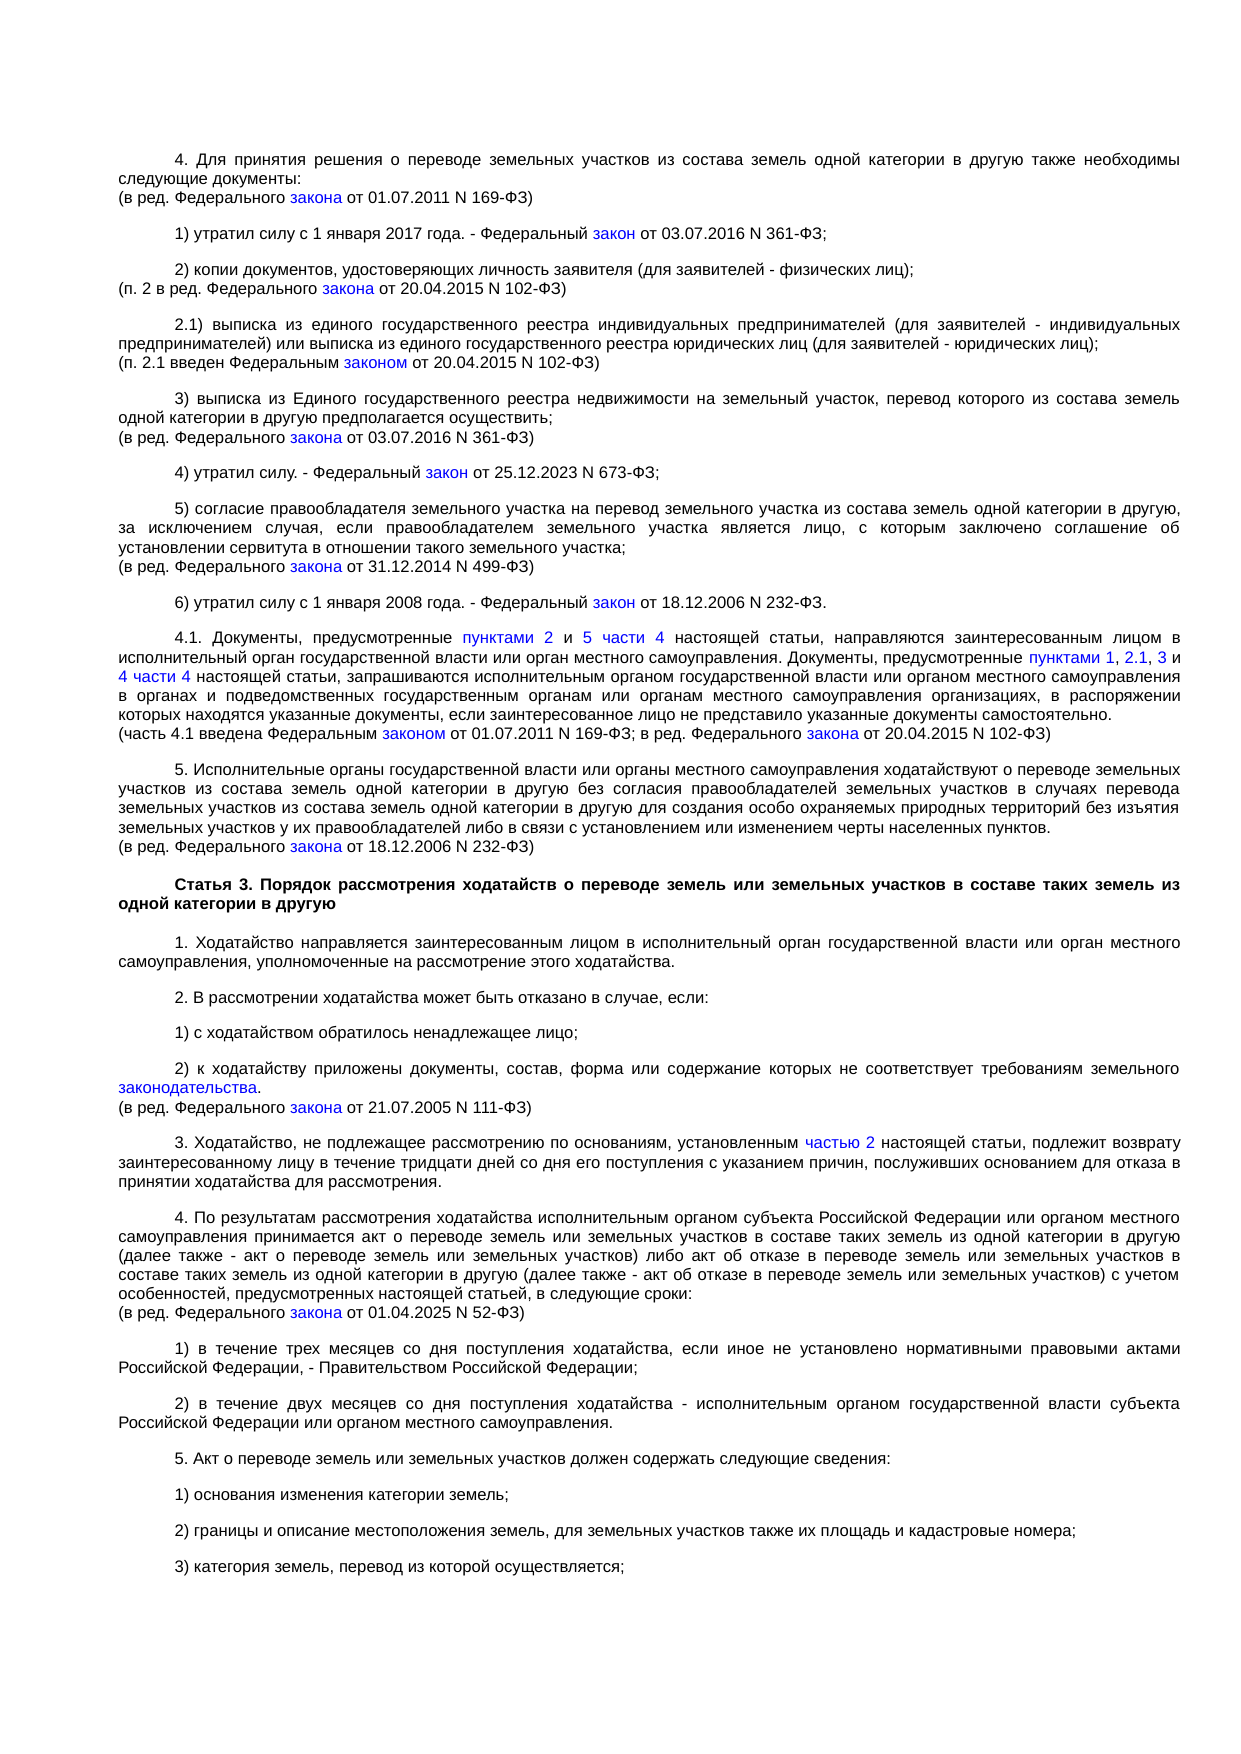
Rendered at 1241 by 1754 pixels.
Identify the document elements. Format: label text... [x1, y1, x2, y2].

text (п. 2.1 введен Федеральным законом от 20.04.2015 N 102-ФЗ) [118, 353, 1181, 372]
text 1) с ходатайством обратилось ненадлежащее лицо; [118, 1023, 1181, 1042]
text 2.1) выписка из единого государственного реестра индивидуальных предпринимателей (для заявителей - индивидуальных предпринимателей) или выписка из единого государственного реестра юридических лиц (для заявителей - юридических лиц); [118, 315, 1181, 353]
text 4. Для принятия решения о переводе земельных участков из состава земель одной категории в другую также необходимы следующие документы: [118, 150, 1181, 188]
text 3) выписка из Единого государственного реестра недвижимости на земельный участок, перевод которого из состава земель одной категории в другую предполагается осуществить; [118, 389, 1181, 427]
text 5) согласие правообладателя земельного участка на перевод земельного участка из состава земель одной категории в другую, за исключением случая, если правообладателем земельного участка является лицо, с которым заключено соглашение об установлении сервитута в отношении такого земельного участка; [118, 499, 1181, 557]
text (в ред. Федерального закона от 01.04.2025 N 52-ФЗ) [118, 1303, 1181, 1322]
text 6) утратил силу с 1 января 2008 года. - Федеральный закон от 18.12.2006 N 232-ФЗ. [118, 592, 1181, 612]
text 5. Акт о переводе земель или земельных участков должен содержать следующие сведения: [118, 1449, 1181, 1468]
text 2) в течение двух месяцев со дня поступления ходатайства - исполнительным органом государственной власти субъекта Российской Федерации или органом местного самоуправления. [118, 1394, 1181, 1432]
text 1) в течение трех месяцев со дня поступления ходатайства, если иное не установлено нормативными правовыми актами Российской Федерации, - Правительством Российской Федерации; [118, 1339, 1181, 1377]
text 5. Исполнительные органы государственной власти или органы местного самоуправления ходатайствуют о переводе земельных участков из состава земель одной категории в другую без согласия правообладателей земельных участков в случаях перевода земельных участков из состава земель одной категории в другую для создания особо охраняемых природных территорий без изъятия земельных участков у их правообладателей либо в связи с установлением или изменением черты населенных пунктов. [118, 760, 1181, 837]
text 2) к ходатайству приложены документы, состав, форма или содержание которых не соответствует требованиям земельного законодательства. [118, 1059, 1181, 1097]
text (п. 2 в ред. Федерального закона от 20.04.2015 N 102-ФЗ) [118, 279, 1181, 298]
text (часть 4.1 введена Федеральным законом от 01.07.2011 N 169-ФЗ; в ред. Федерального закона от 20.04.2015 N 102-ФЗ) [118, 724, 1181, 743]
text (в ред. Федерального закона от 03.07.2016 N 361-ФЗ) [118, 427, 1181, 447]
text (в ред. Федерального закона от 18.12.2006 N 232-ФЗ) [118, 837, 1181, 856]
text 1) утратил силу с 1 января 2017 года. - Федеральный закон от 03.07.2016 N 361-ФЗ; [118, 224, 1181, 243]
text 3. Ходатайство, не подлежащее рассмотрению по основаниям, установленным частью 2 настоящей статьи, подлежит возврату заинтересованному лицу в течение тридцати дней со дня его поступления с указанием причин, послуживших основанием для отказа в принятии ходатайства для рассмотрения. [118, 1133, 1181, 1191]
text (в ред. Федерального закона от 31.12.2014 N 499-ФЗ) [118, 557, 1181, 576]
text 4) утратил силу. - Федеральный закон от 25.12.2023 N 673-ФЗ; [118, 463, 1181, 482]
text (в ред. Федерального закона от 01.07.2011 N 169-ФЗ) [118, 188, 1181, 207]
text 2) границы и описание местоположения земель, для земельных участков также их площадь и кадастровые номера; [118, 1521, 1181, 1540]
subtitle Статья 3. Порядок рассмотрения ходатайств о переводе земель или земельных участков в составе таких земель из одной категории в другую [118, 875, 1181, 913]
text (в ред. Федерального закона от 21.07.2005 N 111-ФЗ) [118, 1097, 1181, 1117]
text 1. Ходатайство направляется заинтересованным лицом в исполнительный орган государственной власти или орган местного самоуправления, уполномоченные на рассмотрение этого ходатайства. [118, 932, 1181, 971]
text 2) копии документов, удостоверяющих личность заявителя (для заявителей - физических лиц); [118, 260, 1181, 279]
text 1) основания изменения категории земель; [118, 1485, 1181, 1504]
text 4. По результатам рассмотрения ходатайства исполнительным органом субъекта Российской Федерации или органом местного самоуправления принимается акт о переводе земель или земельных участков в составе таких земель из одной категории в другую (далее также - акт о переводе земель или земельных участков) либо акт об отказе в переводе земель или земельных участков в составе таких земель из одной категории в другую (далее также - акт об отказе в переводе земель или земельных участков) с учетом особенностей, предусмотренных настоящей статьей, в следующие сроки: [118, 1207, 1181, 1303]
text 4.1. Документы, предусмотренные пунктами 2 и 5 части 4 настоящей статьи, направляются заинтересованным лицом в исполнительный орган государственной власти или орган местного самоуправления. Документы, предусмотренные пунктами 1, 2.1, 3 и 4 части 4 настоящей статьи, запрашиваются исполнительным органом государственной власти или органом местного самоуправления в органах и подведомственных государственным органам или органам местного самоуправления организациях, в распоряжении которых находятся указанные документы, если заинтересованное лицо не представило указанные документы самостоятельно. [118, 628, 1181, 724]
text 2. В рассмотрении ходатайства может быть отказано в случае, если: [118, 987, 1181, 1007]
text 3) категория земель, перевод из которой осуществляется; [118, 1557, 1181, 1576]
